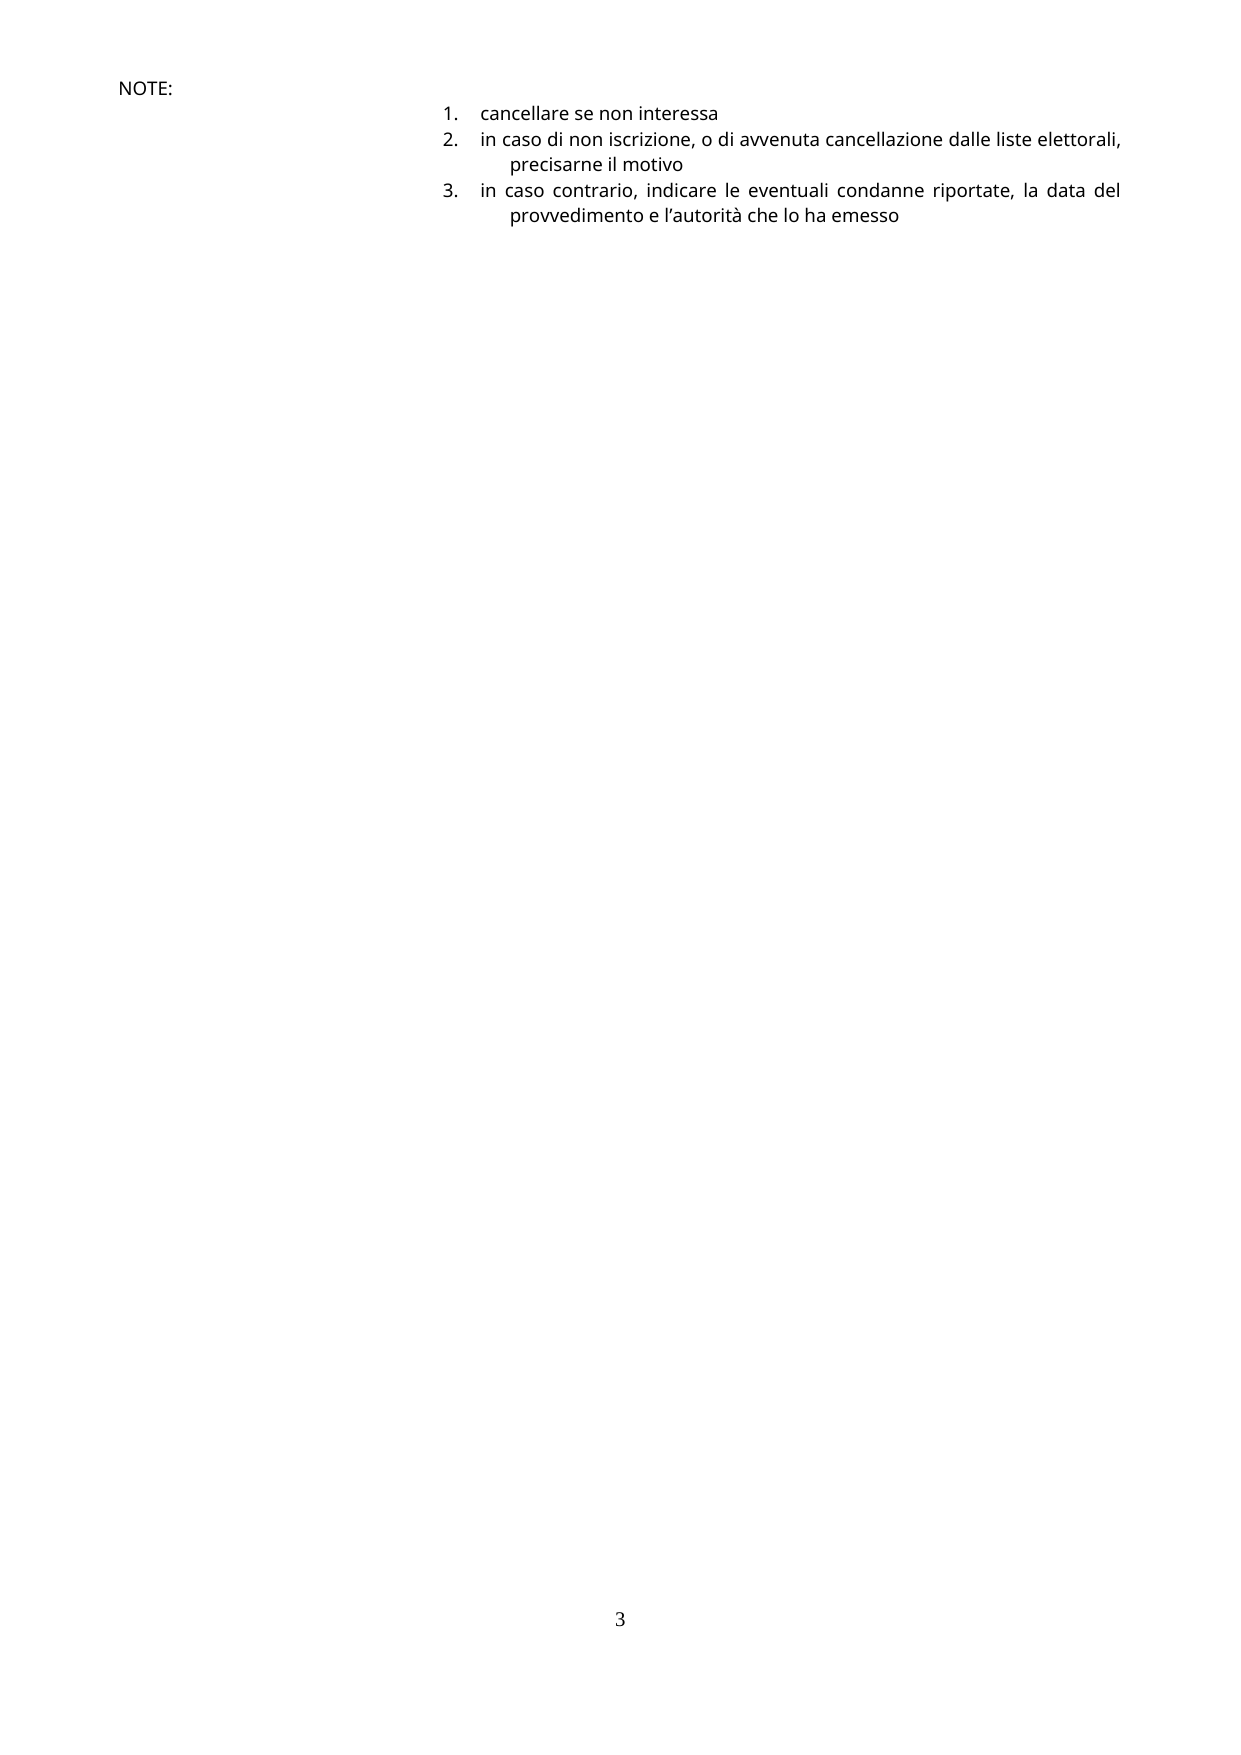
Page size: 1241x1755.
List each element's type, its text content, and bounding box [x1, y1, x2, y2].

list in caso di non iscrizione, o di avvenuta cancellazione dalle liste elettorali, precisarne il motivo [443, 126, 1122, 177]
list in caso contrario, indicare le eventuali condanne riportate, la data del provvedimento e l’autorità che lo ha emesso [443, 177, 1122, 228]
list cancellare se non interessa [443, 101, 1122, 126]
text NOTE: [118, 75, 1122, 101]
